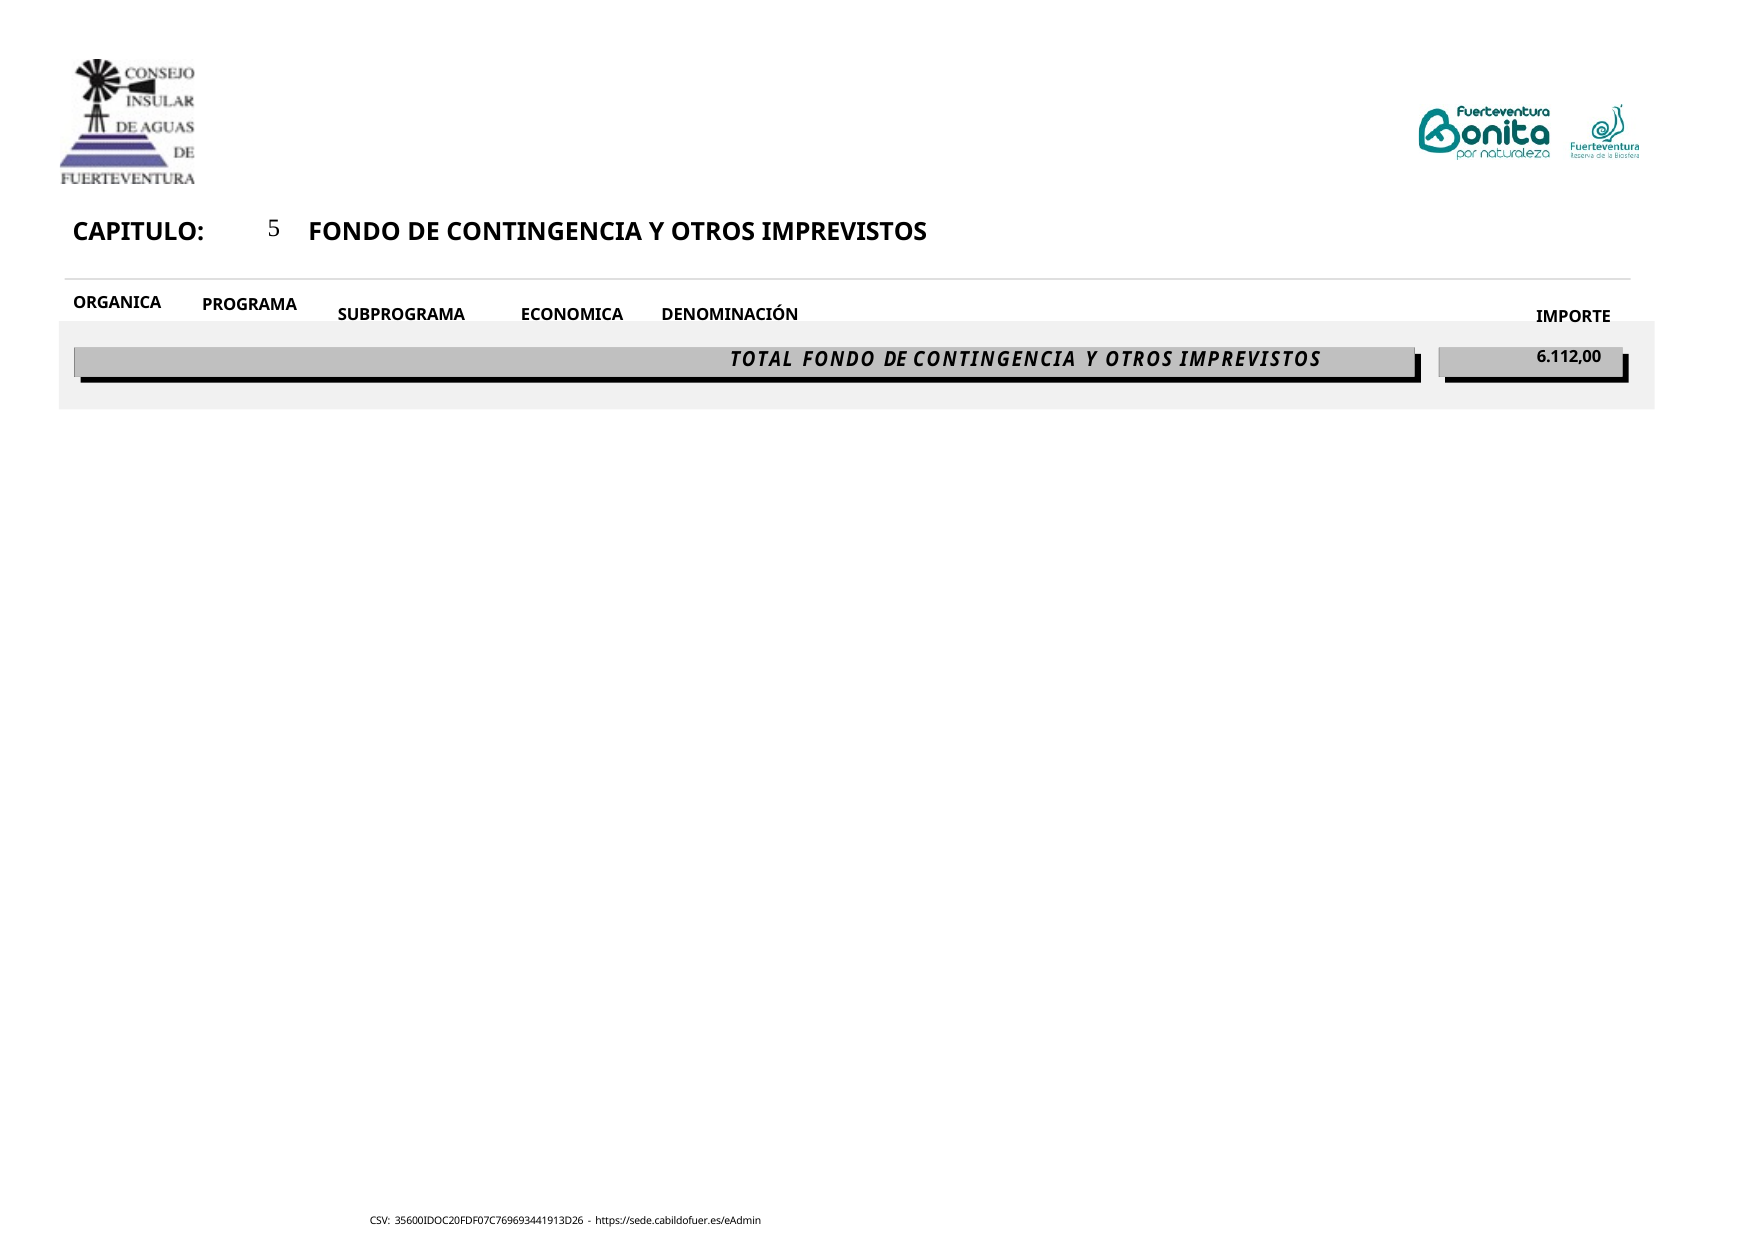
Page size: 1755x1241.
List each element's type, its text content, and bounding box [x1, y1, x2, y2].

text ORGANICA PROGRAMA [73, 291, 309, 315]
text ECONOMICA DENOMINACIÓN IMPORTE [521, 303, 1651, 321]
text SUBPROGRAMA [338, 303, 487, 321]
